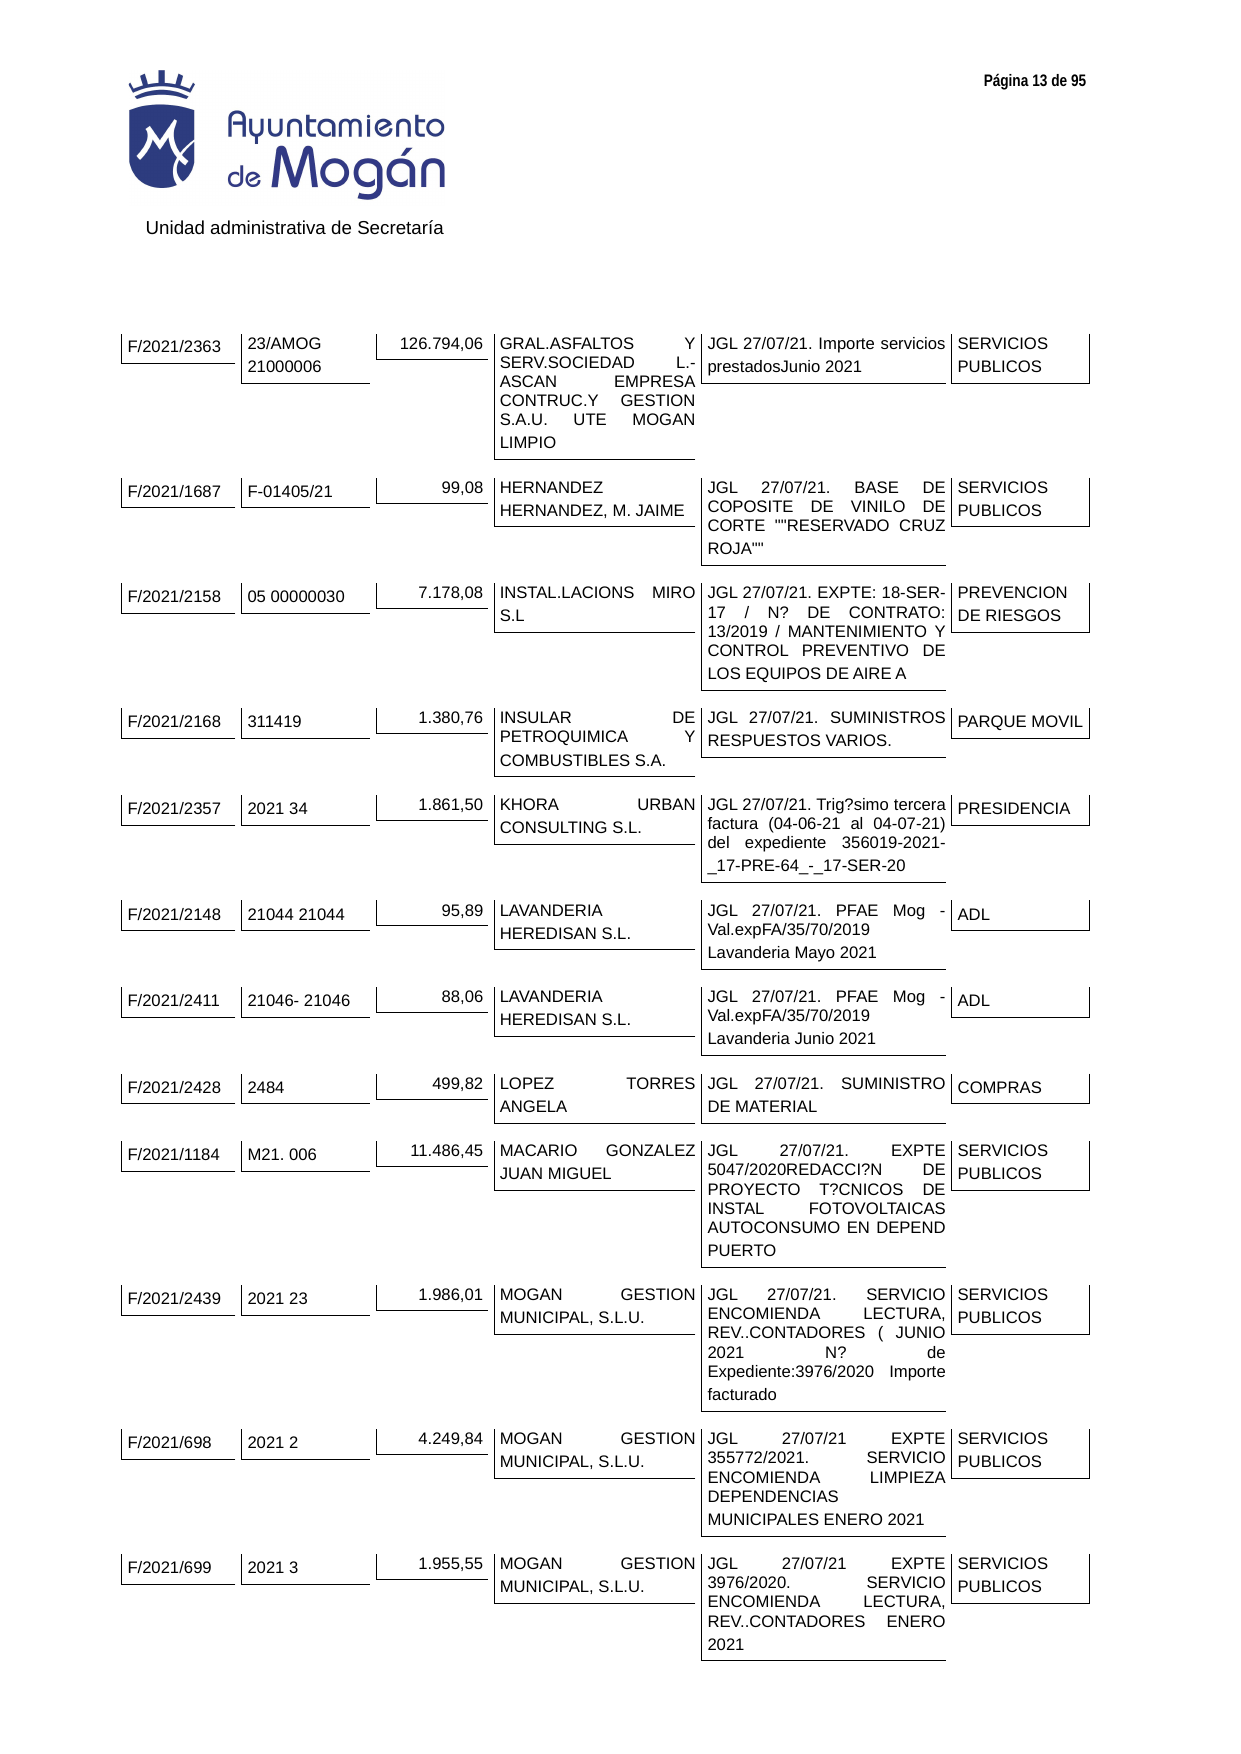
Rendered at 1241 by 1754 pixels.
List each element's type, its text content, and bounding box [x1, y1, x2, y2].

table_cell SERVICIOS PUBLICOS [949, 1426, 1092, 1551]
table_cell JGL 27/07/21 EXPTE 355772/2021. SERVICIO ENCOMIENDA LIMPIEZA DEPENDENCIAS MUNICIPALES ENERO 2021 [698, 1426, 948, 1551]
table_cell GRAL.ASFALTOS Y SERV.SOCIEDAD L.- ASCAN EMPRESA CONTRUC.Y GESTION S.A.U. UTE MOGAN LIMPIO [491, 331, 698, 474]
table_cell 1.955,55 [373, 1551, 491, 1676]
table_cell 05 00000030 [238, 580, 373, 705]
table_cell JGL 27/07/21. EXPTE 5047/2020REDACCI?N DE PROYECTO T?CNICOS DE INSTAL FOTOVOLTAICAS AUTOCONSUMO EN DEPEND PUERTO [698, 1138, 948, 1282]
table_cell 2484 [238, 1071, 373, 1138]
table_cell 499,82 [373, 1071, 491, 1138]
table_cell F/2021/699 [118, 1551, 238, 1676]
table_cell F/2021/2357 [118, 792, 238, 897]
table_cell ADL [949, 898, 1092, 984]
table_cell F/2021/2168 [118, 705, 238, 792]
table_cell 7.178,08 [373, 580, 491, 705]
table_cell SERVICIOS PUBLICOS [949, 475, 1092, 580]
table_cell SERVICIOS PUBLICOS [949, 331, 1092, 474]
table_cell F/2021/2411 [118, 984, 238, 1071]
table_cell F/2021/1184 [118, 1138, 238, 1282]
table_cell 21044 21044 [238, 898, 373, 984]
table_cell LAVANDERIA HEREDISAN S.L. [491, 898, 698, 984]
table_cell JGL 27/07/21. BASE DE COPOSITE DE VINILO DE CORTE ""RESERVADO CRUZ ROJA"" [698, 475, 948, 580]
table_cell 2021 3 [238, 1551, 373, 1676]
table_cell PREVENCION DE RIESGOS [949, 580, 1092, 705]
table_cell JGL 27/07/21. PFAE Mog - Val.expFA/35/70/2019 Lavanderia Mayo 2021 [698, 898, 948, 984]
table_cell F/2021/1687 [118, 475, 238, 580]
table_cell 4.249,84 [373, 1426, 491, 1551]
table_cell 126.794,06 [373, 331, 491, 474]
table_cell ADL [949, 984, 1092, 1071]
table_cell INSULAR DE PETROQUIMICA Y COMBUSTIBLES S.A. [491, 705, 698, 792]
table_cell SERVICIOS PUBLICOS [949, 1138, 1092, 1282]
table_cell 1.861,50 [373, 792, 491, 897]
table_cell COMPRAS [949, 1071, 1092, 1138]
table_cell 11.486,45 [373, 1138, 491, 1282]
table_cell PARQUE MOVIL [949, 705, 1092, 792]
table_cell INSTAL.LACIONS MIRO S.L [491, 580, 698, 705]
table_cell 2021 23 [238, 1282, 373, 1426]
table_cell SERVICIOS PUBLICOS [949, 1551, 1092, 1676]
table_cell JGL 27/07/21. EXPTE: 18-SER-17 / N? DE CONTRATO: 13/2019 / MANTENIMIENTO Y CONTROL PREVENTIVO DE LOS EQUIPOS DE AIRE A [698, 580, 948, 705]
table_cell KHORA URBAN CONSULTING S.L. [491, 792, 698, 897]
table_cell JGL 27/07/21. PFAE Mog - Val.expFA/35/70/2019 Lavanderia Junio 2021 [698, 984, 948, 1071]
table_cell JGL 27/07/21 EXPTE 3976/2020. SERVICIO ENCOMIENDA LECTURA, REV..CONTADORES ENERO 2021 [698, 1551, 948, 1676]
table_cell F/2021/2363 [118, 331, 238, 474]
table_cell F/2021/2148 [118, 898, 238, 984]
table_cell SERVICIOS PUBLICOS [949, 1282, 1092, 1426]
table_cell 1.986,01 [373, 1282, 491, 1426]
table_cell MOGAN GESTION MUNICIPAL, S.L.U. [491, 1426, 698, 1551]
table_cell 311419 [238, 705, 373, 792]
table_cell PRESIDENCIA [949, 792, 1092, 897]
table_cell 2021 34 [238, 792, 373, 897]
table_cell MOGAN GESTION MUNICIPAL, S.L.U. [491, 1551, 698, 1676]
table_cell 1.380,76 [373, 705, 491, 792]
table_cell F/2021/2428 [118, 1071, 238, 1138]
table_cell F/2021/2439 [118, 1282, 238, 1426]
table_cell F-01405/21 [238, 475, 373, 580]
table_cell MOGAN GESTION MUNICIPAL, S.L.U. [491, 1282, 698, 1426]
table_cell M21. 006 [238, 1138, 373, 1282]
table_cell LOPEZ TORRES ANGELA [491, 1071, 698, 1138]
table_cell LAVANDERIA HEREDISAN S.L. [491, 984, 698, 1071]
picture [128, 70, 445, 206]
table_cell 23/AMOG 21000006 [238, 331, 373, 474]
table_cell HERNANDEZ HERNANDEZ, M. JAIME [491, 475, 698, 580]
table_cell 21046- 21046 [238, 984, 373, 1071]
table_cell F/2021/698 [118, 1426, 238, 1551]
table_cell JGL 27/07/21. Importe servicios prestadosJunio 2021 [698, 331, 948, 474]
table_cell MACARIO GONZALEZ JUAN MIGUEL [491, 1138, 698, 1282]
table_cell 88,06 [373, 984, 491, 1071]
table_cell 2021 2 [238, 1426, 373, 1551]
table_cell JGL 27/07/21. SUMINISTRO DE MATERIAL [698, 1071, 948, 1138]
table_cell JGL 27/07/21. SUMINISTROS RESPUESTOS VARIOS. [698, 705, 948, 792]
table_cell JGL 27/07/21. Trig?simo tercera factura (04-06-21 al 04-07-21) del expediente 356019-2021-_17-PRE-64_-_17-SER-20 [698, 792, 948, 897]
table_cell 95,89 [373, 898, 491, 984]
table_cell JGL 27/07/21. SERVICIO ENCOMIENDA LECTURA, REV..CONTADORES ( JUNIO 2021 N? de Expediente:3976/2020 Importe facturado [698, 1282, 948, 1426]
table_cell 99,08 [373, 475, 491, 580]
table_cell F/2021/2158 [118, 580, 238, 705]
